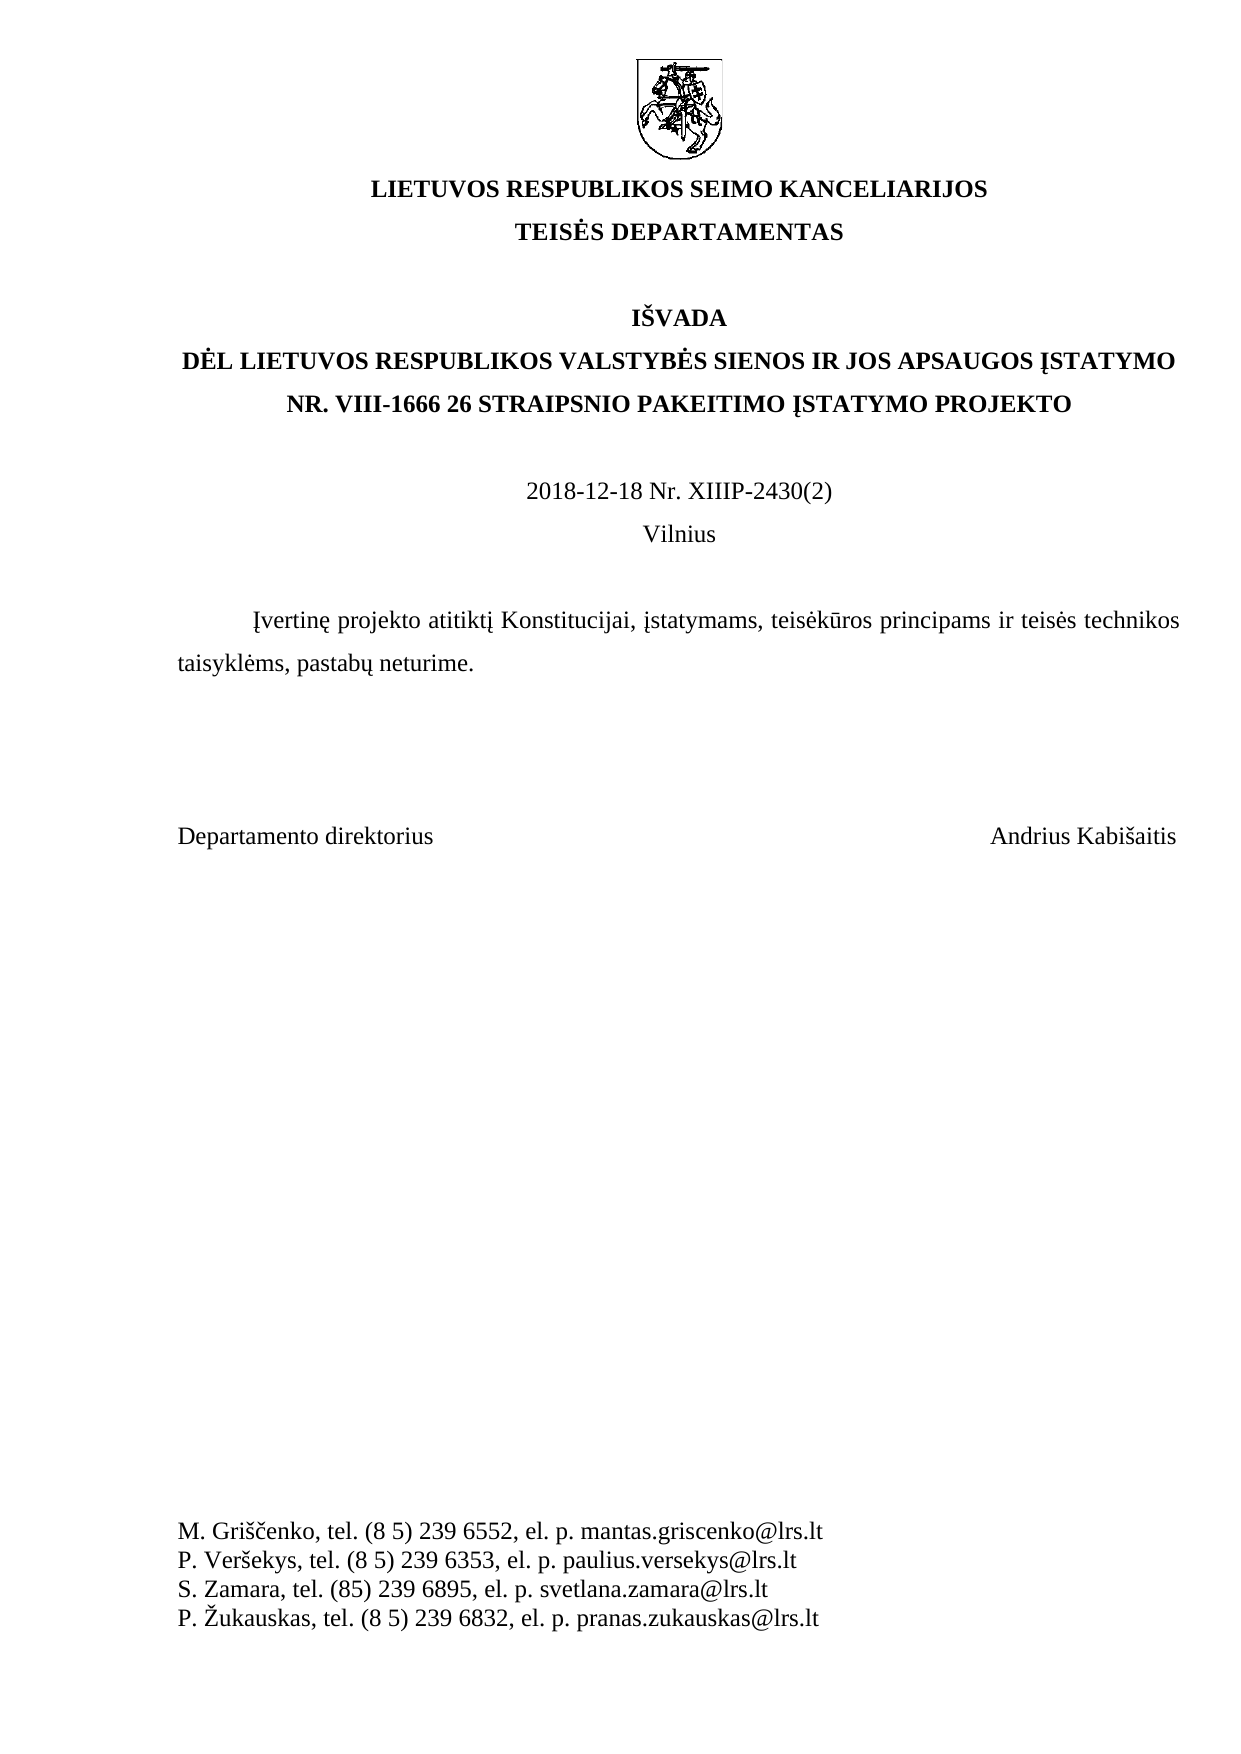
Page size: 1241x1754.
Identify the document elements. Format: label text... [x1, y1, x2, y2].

text Vilnius [177, 519, 1181, 548]
text DĖL LIETUVOS RESPUBLIKOS VALSTYBĖS SIENOS IR JOS APSAUGOS ĮSTATYMO NR. VIII-1666 26 STRAIPSNIO PAKEITIMO ĮSTATYMO PROJEKTO [177, 346, 1181, 418]
text P. Veršekys, tel. (8 5) 239 6353, el. p. paulius.versekys@lrs.lt [177, 1545, 1181, 1574]
text M. Griščenko, tel. (8 5) 239 6552, el. p. mantas.griscenko@lrs.lt [177, 1516, 1181, 1545]
text IŠVADA [177, 303, 1181, 332]
text Departamento direktorius Andrius Kabišaitis [177, 821, 1181, 849]
text P. Žukauskas, tel. (8 5) 239 6832, el. p. pranas.zukauskas@lrs.lt [177, 1603, 1181, 1631]
text Įvertinę projekto atitiktį Konstitucijai, įstatymams, teisėkūros principams ir teisės technikos taisyklėms, pastabų neturime. [177, 605, 1181, 677]
text S. Zamara, tel. (85) 239 6895, el. p. svetlana.zamara@lrs.lt [177, 1574, 1181, 1603]
text LIETUVOS RESPUBLIKOS SEIMO KANCELIARIJOS [177, 174, 1181, 203]
text 2018-12-18 Nr. XIIIP-2430(2) [177, 476, 1181, 504]
text TEISĖS DEPARTAMENTAS [177, 217, 1181, 246]
